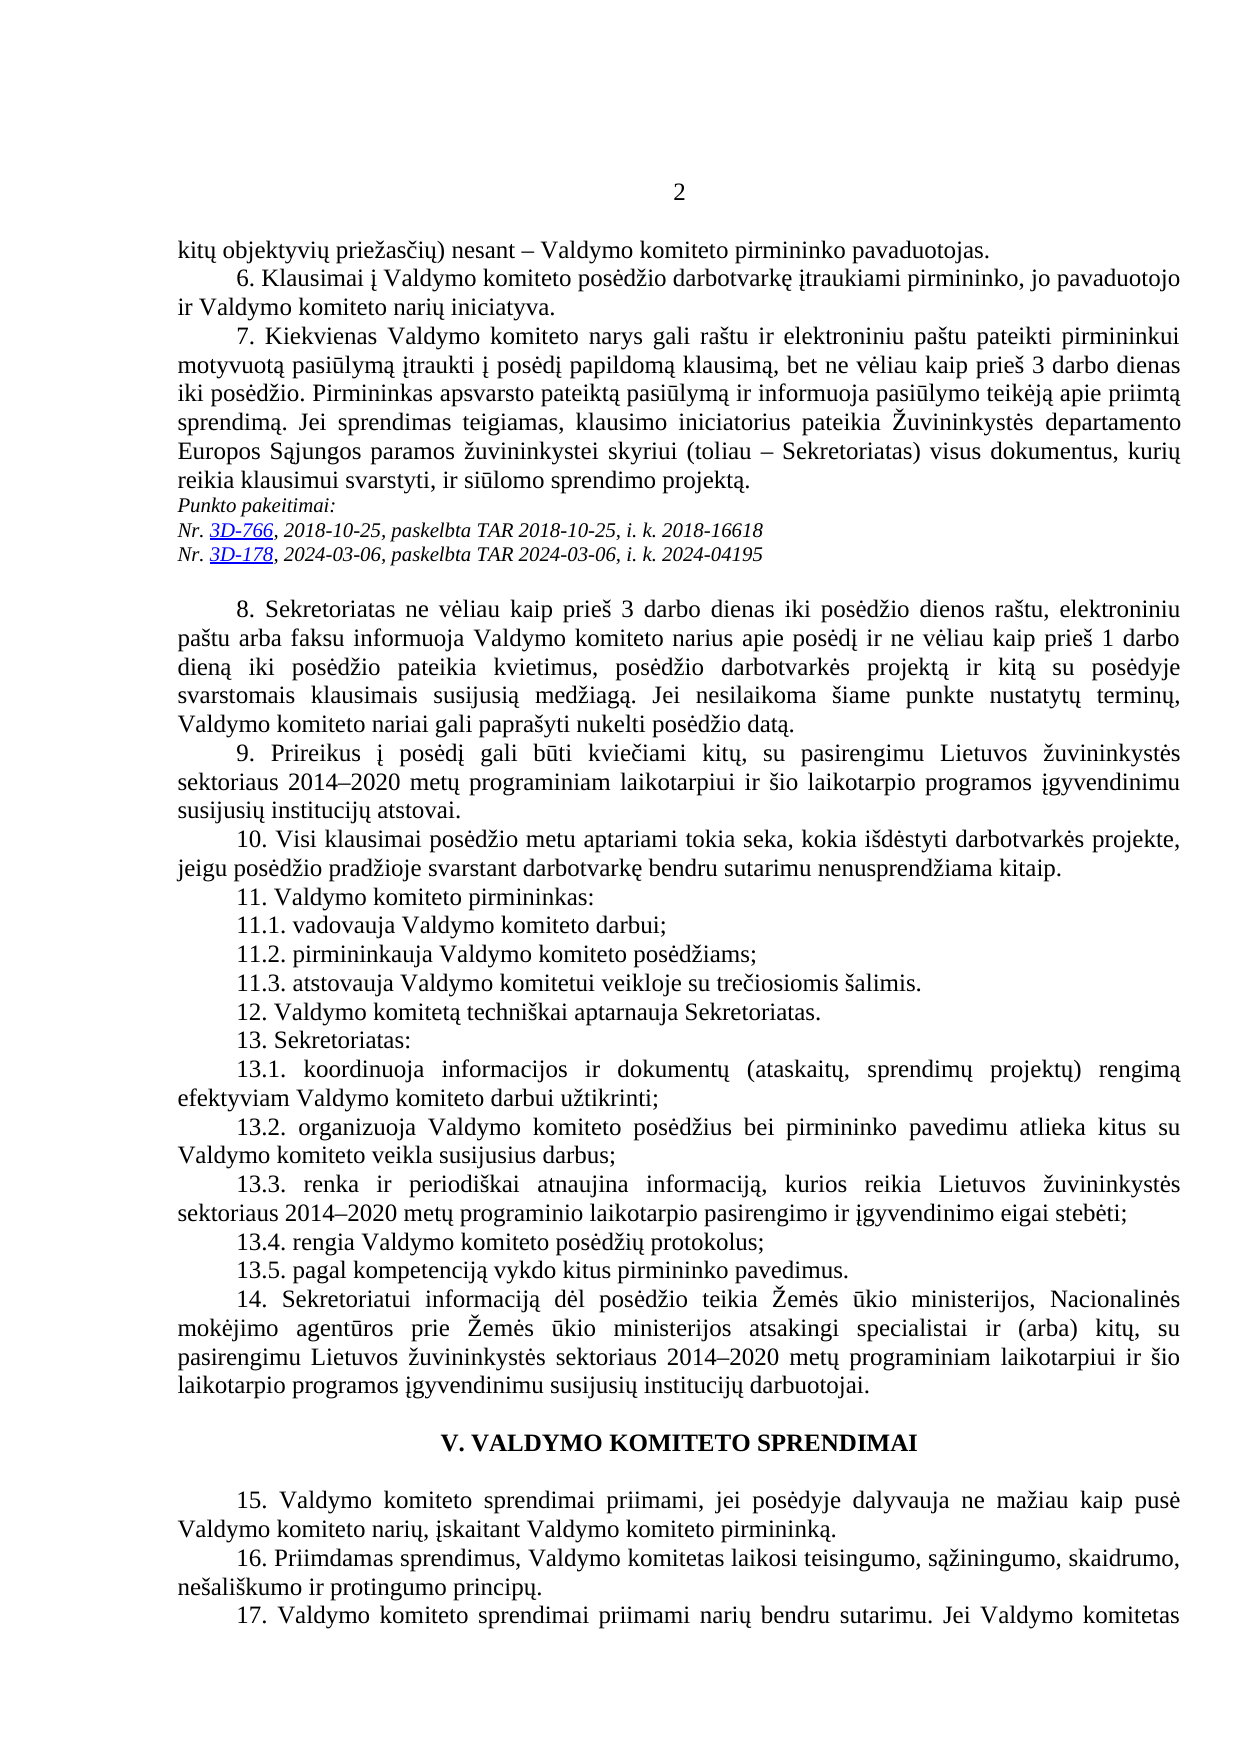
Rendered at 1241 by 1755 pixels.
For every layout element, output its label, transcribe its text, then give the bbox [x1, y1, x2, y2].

text 13.5. pagal kompetenciją vykdo kitus pirmininko pavedimus. [177, 1256, 1181, 1284]
text 6. Klausimai į Valdymo komiteto posėdžio darbotvarkę įtraukiami pirmininko, jo pavaduotojo ir Valdymo komiteto narių iniciatyva. [177, 263, 1181, 321]
text 7. Kiekvienas Valdymo komiteto narys gali raštu ir elektroniniu paštu pateikti pirmininkui motyvuotą pasiūlymą įtraukti į posėdį papildomą klausimą, bet ne vėliau kaip prieš 3 darbo dienas iki posėdžio. Pirmininkas apsvarsto pateiktą pasiūlymą ir informuoja pasiūlymo teikėją apie priimtą sprendimą. Jei sprendimas teigiamas, klausimo iniciatorius pateikia Žuvininkystės departamento Europos Sąjungos paramos žuvininkystei skyriui (toliau – Sekretoriatas) visus dokumentus, kurių reikia klausimui svarstyti, ir siūlomo sprendimo projektą. [177, 321, 1181, 493]
text 10. Visi klausimai posėdžio metu aptariami tokia seka, kokia išdėstyti darbotvarkės projekte, jeigu posėdžio pradžioje svarstant darbotvarkę bendru sutarimu nenusprendžiama kitaip. [177, 824, 1181, 882]
text 9. Prireikus į posėdį gali būti kviečiami kitų, su pasirengimu Lietuvos žuvininkystės sektoriaus 2014–2020 metų programiniam laikotarpiui ir šio laikotarpio programos įgyvendinimu susijusių institucijų atstovai. [177, 738, 1181, 824]
text Nr. 3D-766, 2018-10-25, paskelbta TAR 2018-10-25, i. k. 2018-16618 [177, 517, 1181, 542]
text 15. Valdymo komiteto sprendimai priimami, jei posėdyje dalyvauja ne mažiau kaip pusė Valdymo komiteto narių, įskaitant Valdymo komiteto pirmininką. [177, 1486, 1181, 1543]
text V. VALDYMO KOMITETO SPRENDIMAI [177, 1428, 1181, 1457]
text 12. Valdymo komitetą techniškai aptarnauja Sekretoriatas. [177, 997, 1181, 1026]
text 11. Valdymo komiteto pirmininkas: [177, 882, 1181, 911]
text 11.2. pirmininkauja Valdymo komiteto posėdžiams; [177, 939, 1181, 968]
text 8. Sekretoriatas ne vėliau kaip prieš 3 darbo dienas iki posėdžio dienos raštu, elektroniniu paštu arba faksu informuoja Valdymo komiteto narius apie posėdį ir ne vėliau kaip prieš 1 darbo dieną iki posėdžio pateikia kvietimus, posėdžio darbotvarkės projektą ir kitą su posėdyje svarstomais klausimais susijusią medžiagą. Jei nesilaikoma šiame punkte nustatytų terminų, Valdymo komiteto nariai gali paprašyti nukelti posėdžio datą. [177, 594, 1181, 738]
text Nr. 3D-178, 2024-03-06, paskelbta TAR 2024-03-06, i. k. 2024-04195 [177, 542, 1181, 566]
text 13.1. koordinuoja informacijos ir dokumentų (ataskaitų, sprendimų projektų) rengimą efektyviam Valdymo komiteto darbui užtikrinti; [177, 1054, 1181, 1112]
text 13. Sekretoriatas: [177, 1026, 1181, 1054]
text kitų objektyvių priežasčių) nesant – Valdymo komiteto pirmininko pavaduotojas. [177, 235, 1181, 263]
text Punkto pakeitimai: [177, 493, 1181, 517]
text 16. Priimdamas sprendimus, Valdymo komitetas laikosi teisingumo, sąžiningumo, skaidrumo, nešališkumo ir protingumo principų. [177, 1543, 1181, 1601]
text 13.4. rengia Valdymo komiteto posėdžių protokolus; [177, 1227, 1181, 1256]
text 17. Valdymo komiteto sprendimai priimami narių bendru sutarimu. Jei Valdymo komitetas [177, 1601, 1181, 1629]
text 11.1. vadovauja Valdymo komiteto darbui; [177, 911, 1181, 939]
text 13.2. organizuoja Valdymo komiteto posėdžius bei pirmininko pavedimu atlieka kitus su Valdymo komiteto veikla susijusius darbus; [177, 1112, 1181, 1169]
text 11.3. atstovauja Valdymo komitetui veikloje su trečiosiomis šalimis. [177, 968, 1181, 997]
text 13.3. renka ir periodiškai atnaujina informaciją, kurios reikia Lietuvos žuvininkystės sektoriaus 2014–2020 metų programinio laikotarpio pasirengimo ir įgyvendinimo eigai stebėti; [177, 1169, 1181, 1227]
text 14. Sekretoriatui informaciją dėl posėdžio teikia Žemės ūkio ministerijos, Nacionalinės mokėjimo agentūros prie Žemės ūkio ministerijos atsakingi specialistai ir (arba) kitų, su pasirengimu Lietuvos žuvininkystės sektoriaus 2014–2020 metų programiniam laikotarpiui ir šio laikotarpio programos įgyvendinimu susijusių institucijų darbuotojai. [177, 1284, 1181, 1399]
